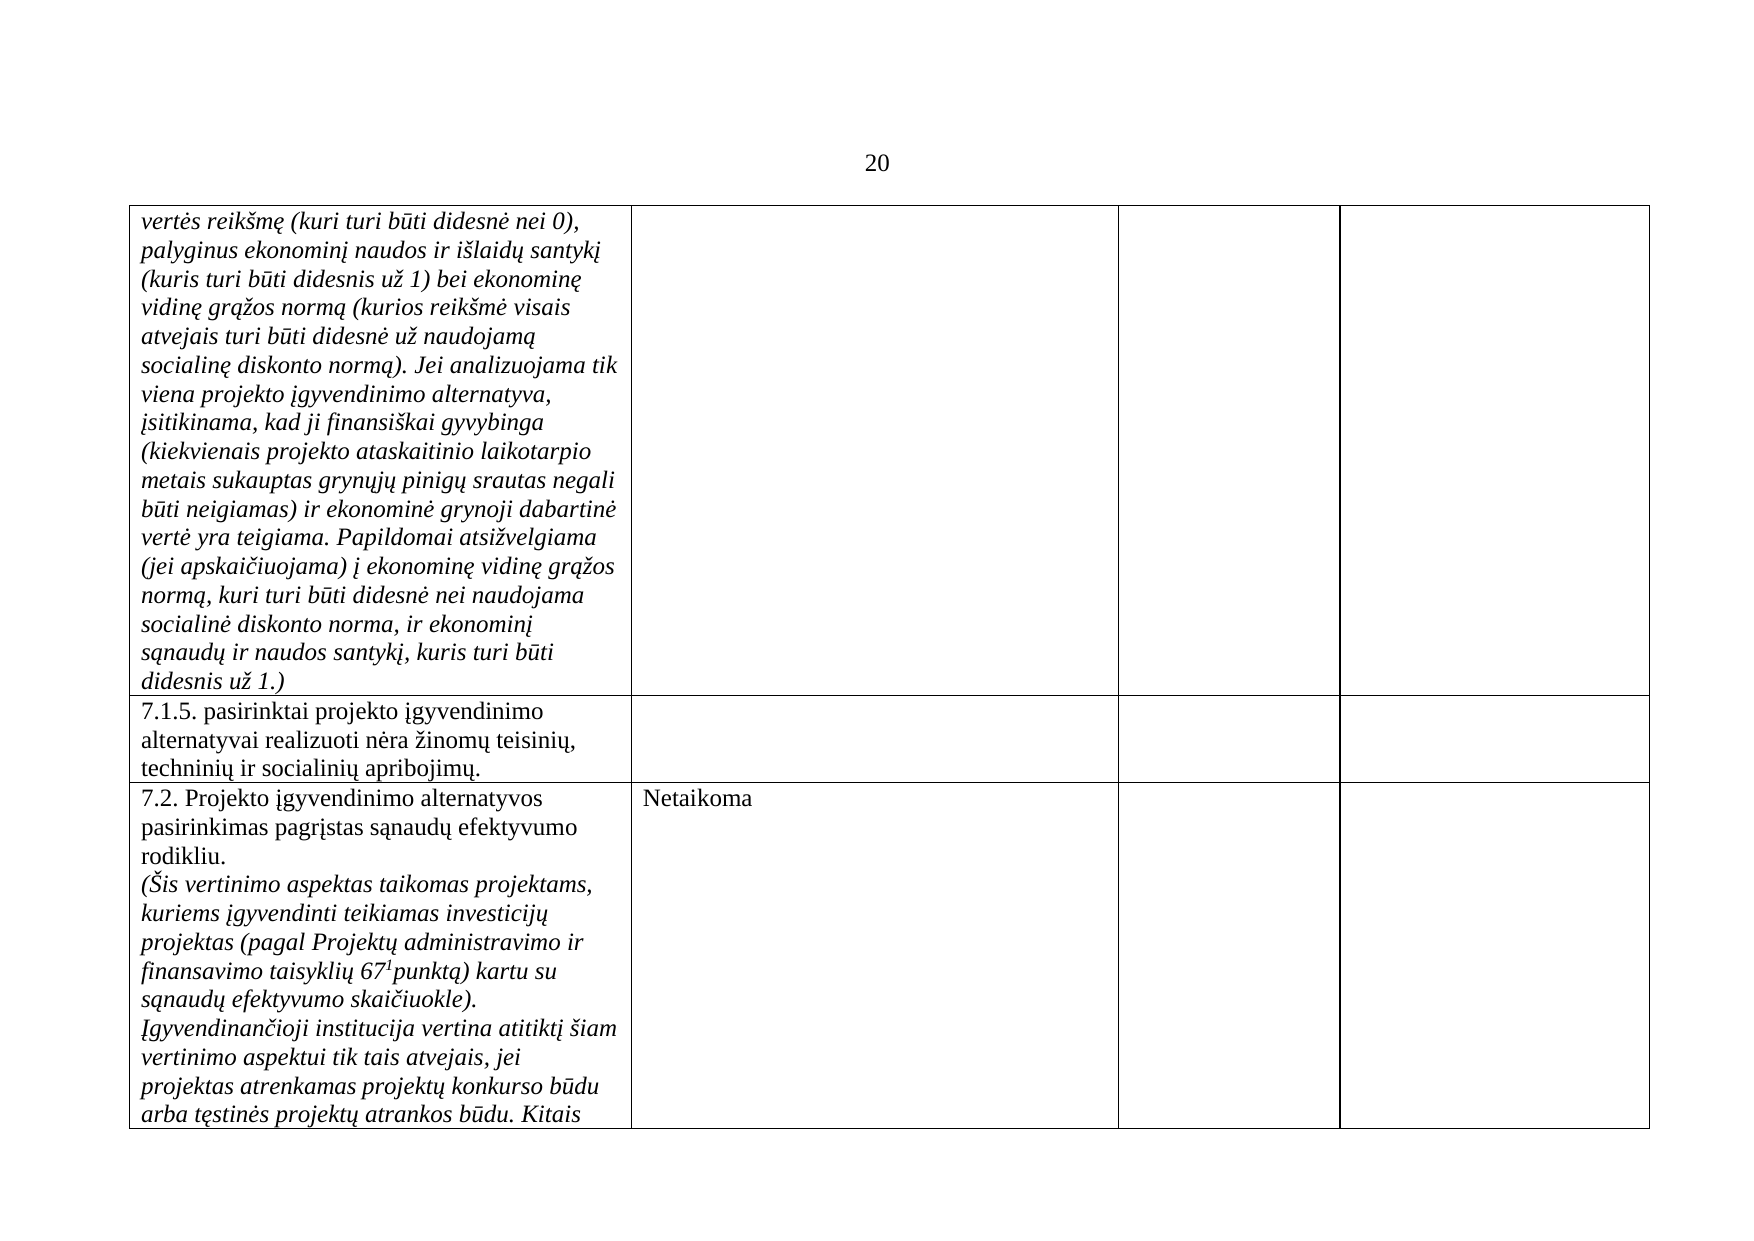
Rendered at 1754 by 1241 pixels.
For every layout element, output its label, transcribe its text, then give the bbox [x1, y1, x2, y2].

table_cell vertės reikšmę (kuri turi būti didesnė nei 0), palyginus ekonominį naudos ir išlaidų santykį (kuris turi būti didesnis už 1) bei ekonominę vidinę grąžos normą (kurios reikšmė visais atvejais turi būti didesnė už naudojamą socialinę diskonto normą). Jei analizuojama tik viena projekto įgyvendinimo alternatyva, įsitikinama, kad ji finansiškai gyvybinga (kiekvienais projekto ataskaitinio laikotarpio metais sukauptas grynųjų pinigų srautas negali būti neigiamas) ir ekonominė grynoji dabartinė vertė yra teigiama. Papildomai atsižvelgiama (jei apskaičiuojama) į ekonominę vidinę grąžos normą, kuri turi būti didesnė nei naudojama socialinė diskonto norma, ir ekonominį sąnaudų ir naudos santykį, kuris turi būti didesnis už 1.) [130, 206, 631, 695]
table_cell 7.2. Projekto įgyvendinimo alternatyvos pasirinkimas pagrįstas sąnaudų efektyvumo rodikliu. (Šis vertinimo aspektas taikomas projektams, kuriems įgyvendinti teikiamas investicijų projektas (pagal Projektų administravimo ir finansavimo taisyklių 671punktą) kartu su sąnaudų efektyvumo skaičiuokle). Įgyvendinančioji institucija vertina atitiktį šiam vertinimo aspektui tik tais atvejais, jei projektas atrenkamas projektų konkurso būdu arba tęstinės projektų atrankos būdu. Kitais [130, 783, 631, 1128]
table_cell [1119, 783, 1339, 1128]
table_cell 7.1.5. pasirinktai projekto įgyvendinimo alternatyvai realizuoti nėra žinomų teisinių, techninių ir socialinių apribojimų. [130, 696, 631, 782]
table_cell [1119, 206, 1339, 695]
table_cell [1341, 696, 1649, 782]
table_cell [1119, 696, 1339, 782]
table_cell [632, 206, 1118, 695]
table_cell [1341, 783, 1649, 1128]
table_cell [632, 696, 1118, 782]
table_cell Netaikoma [632, 783, 1118, 1128]
table_cell [1341, 206, 1649, 695]
